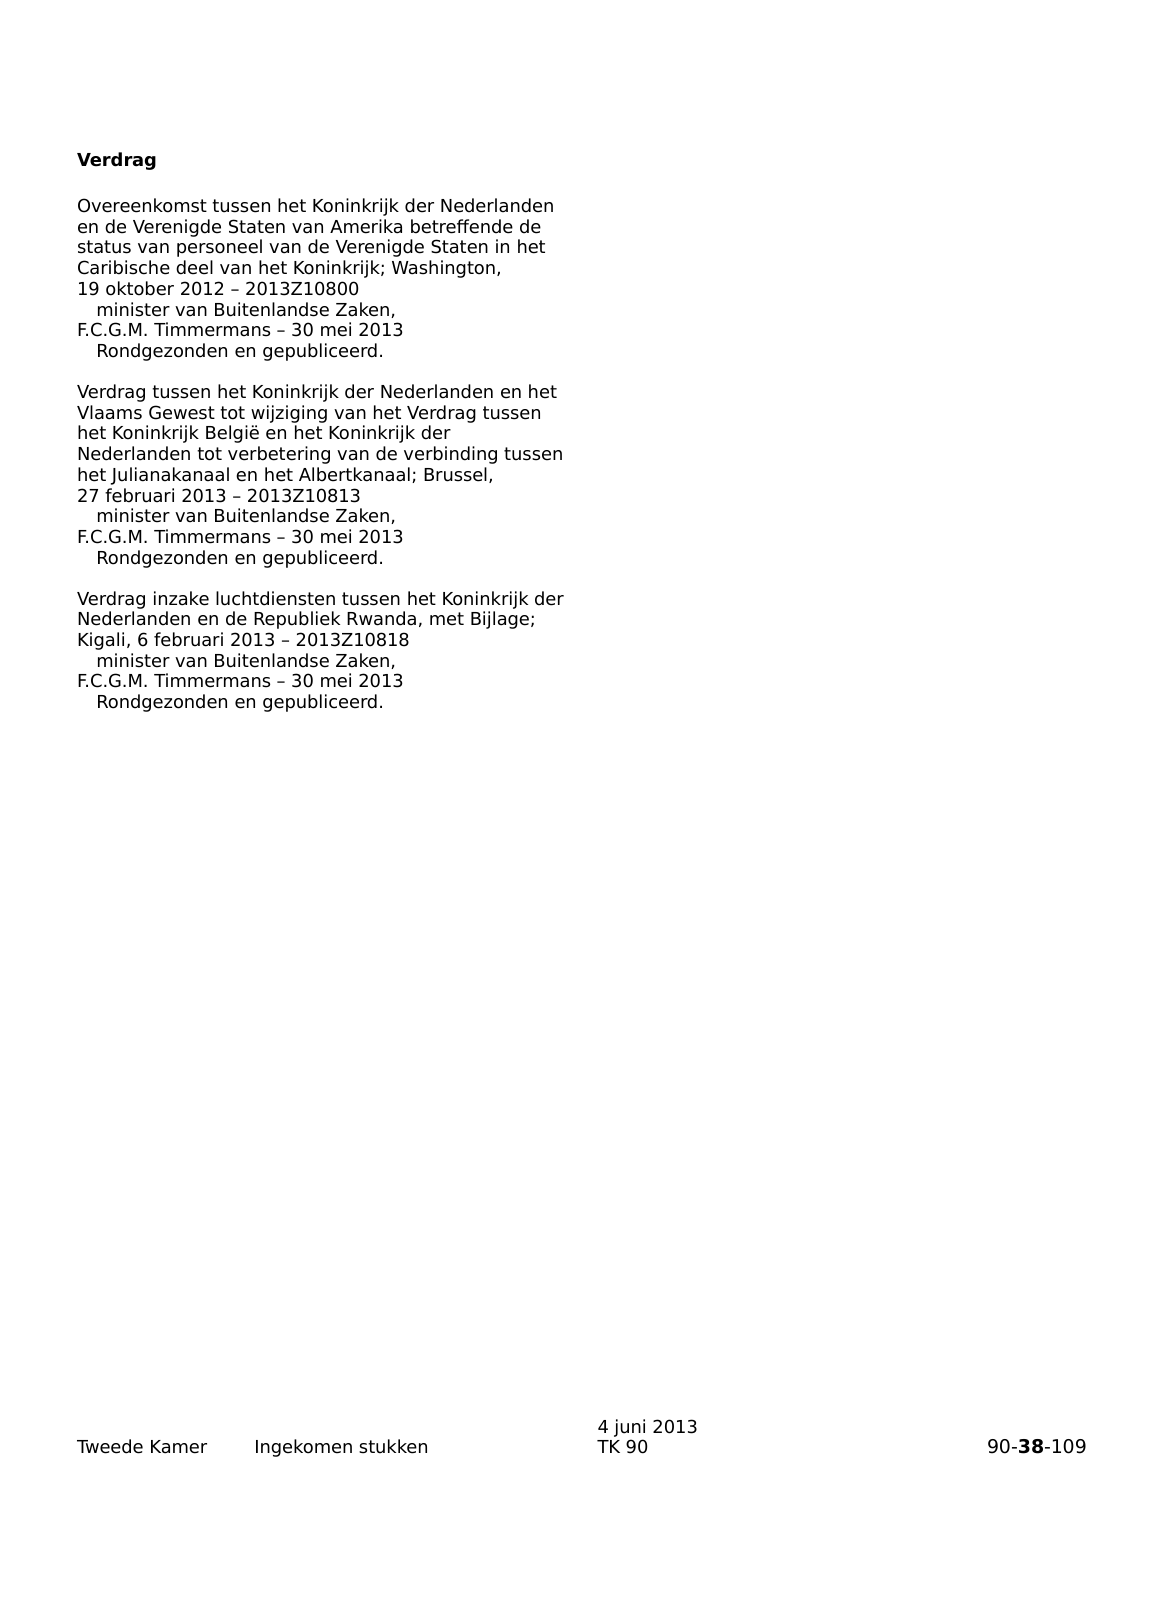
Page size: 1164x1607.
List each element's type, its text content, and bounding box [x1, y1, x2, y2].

text Verdrag inzake luchtdiensten tussen het Koninkrijk der Nederlanden en de Republiek Rwanda, met Bijlage; Kigali, 6 februari 2013 – 2013Z10818 [77, 588, 567, 651]
text Rondgezonden en gepubliceerd. [77, 548, 567, 568]
text Rondgezonden en gepubliceerd. [77, 692, 567, 713]
subtitle Verdrag [77, 150, 567, 171]
text minister van Buitenlandse Zaken, F.C.G.M. Timmermans – 30 mei 2013 [77, 506, 567, 548]
text minister van Buitenlandse Zaken, F.C.G.M. Timmermans – 30 mei 2013 [77, 299, 567, 341]
text Overeenkomst tussen het Koninkrijk der Nederlanden en de Verenigde Staten van Amerika betreffende de status van personeel van de Verenigde Staten in het Caribische deel van het Koninkrijk; Washington, 19 oktober 2012 – 2013Z10800 [77, 196, 567, 299]
text Verdrag tussen het Koninkrijk der Nederlanden en het Vlaams Gewest tot wijziging van het Verdrag tussen het Koninkrijk België en het Koninkrijk der Nederlanden tot verbetering van de verbinding tussen het Julianakanaal en het Albertkanaal; Brussel, 27 februari 2013 – 2013Z10813 [77, 382, 567, 506]
text minister van Buitenlandse Zaken, F.C.G.M. Timmermans – 30 mei 2013 [77, 651, 567, 692]
text Rondgezonden en gepubliceerd. [77, 341, 567, 362]
